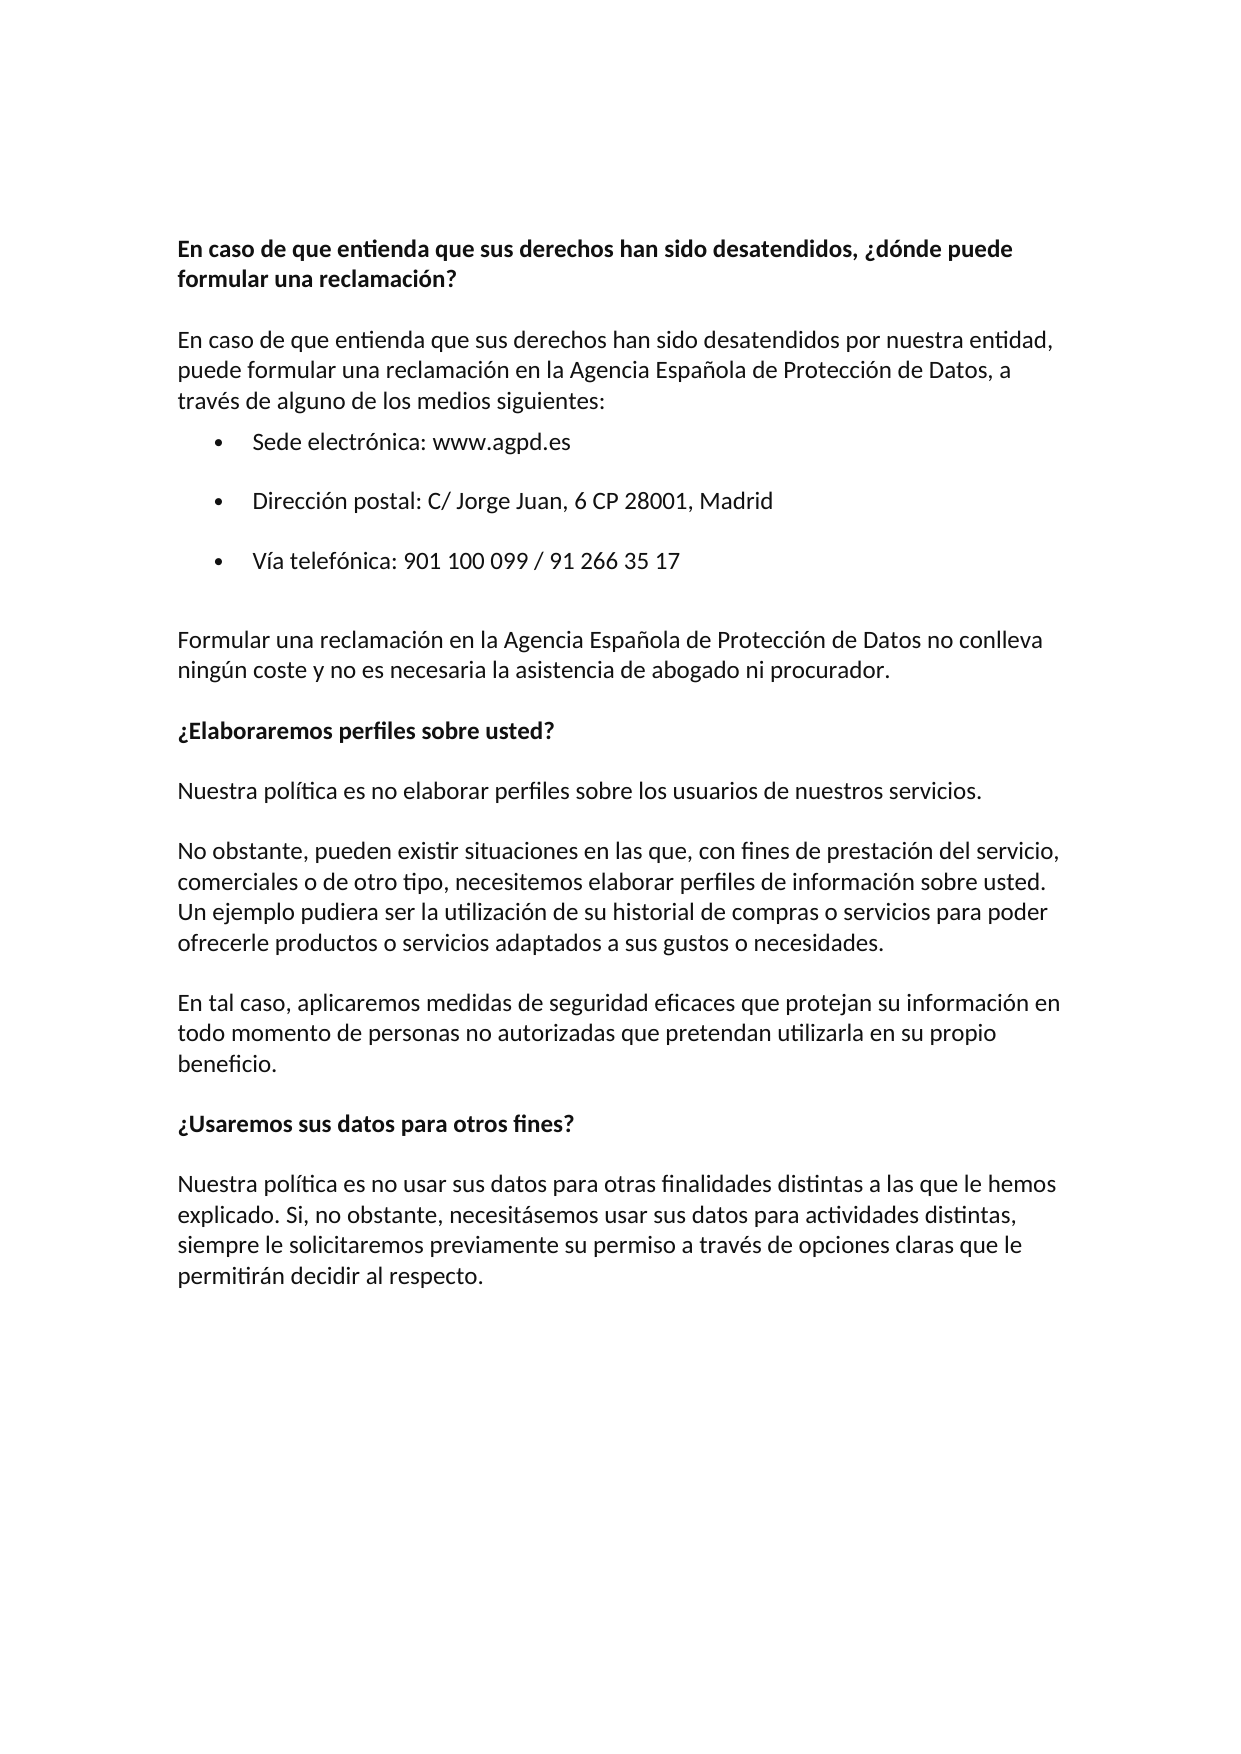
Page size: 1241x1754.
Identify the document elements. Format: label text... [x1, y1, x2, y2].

list Sede electrónica: www.agpd.es [215, 426, 1063, 456]
text No obstante, pueden existir situaciones en las que, con fines de prestación del servicio, comerciales o de otro tipo, necesitemos elaborar perfiles de información sobre usted. Un ejemplo pudiera ser la utilización de su historial de compras o servicios para poder ofrecerle productos o servicios adaptados a sus gustos o necesidades. [177, 835, 1063, 957]
list Dirección postal: C/ Jorge Juan, 6 CP 28001, Madrid [215, 486, 1063, 516]
text Formular una reclamación en la Agencia Española de Protección de Datos no conlleva ningún coste y no es necesaria la asistencia de abogado ni procurador. [177, 624, 1063, 685]
text En caso de que entienda que sus derechos han sido desatendidos por nuestra entidad, puede formular una reclamación en la Agencia Española de Protección de Datos, a través de alguno de los medios siguientes: [177, 324, 1063, 415]
text En caso de que entienda que sus derechos han sido desatendidos, ¿dónde puede formular una reclamación? [177, 233, 1063, 294]
list Vía telefónica: 901 100 099 / 91 266 35 17 [215, 545, 1063, 576]
text En tal caso, aplicaremos medidas de seguridad eficaces que protejan su información en todo momento de personas no autorizadas que pretendan utilizarla en su propio beneficio. [177, 987, 1063, 1079]
text ¿Elaboraremos perfiles sobre usted? [177, 715, 1063, 745]
text Nuestra política es no elaborar perfiles sobre los usuarios de nuestros servicios. [177, 775, 1063, 806]
text Nuestra política es no usar sus datos para otras finalidades distintas a las que le hemos explicado. Si, no obstante, necesitásemos usar sus datos para actividades distintas, siempre le solicitaremos previamente su permiso a través de opciones claras que le permitirán decidir al respecto. [177, 1168, 1063, 1291]
text ¿Usaremos sus datos para otros fines? [177, 1108, 1063, 1139]
